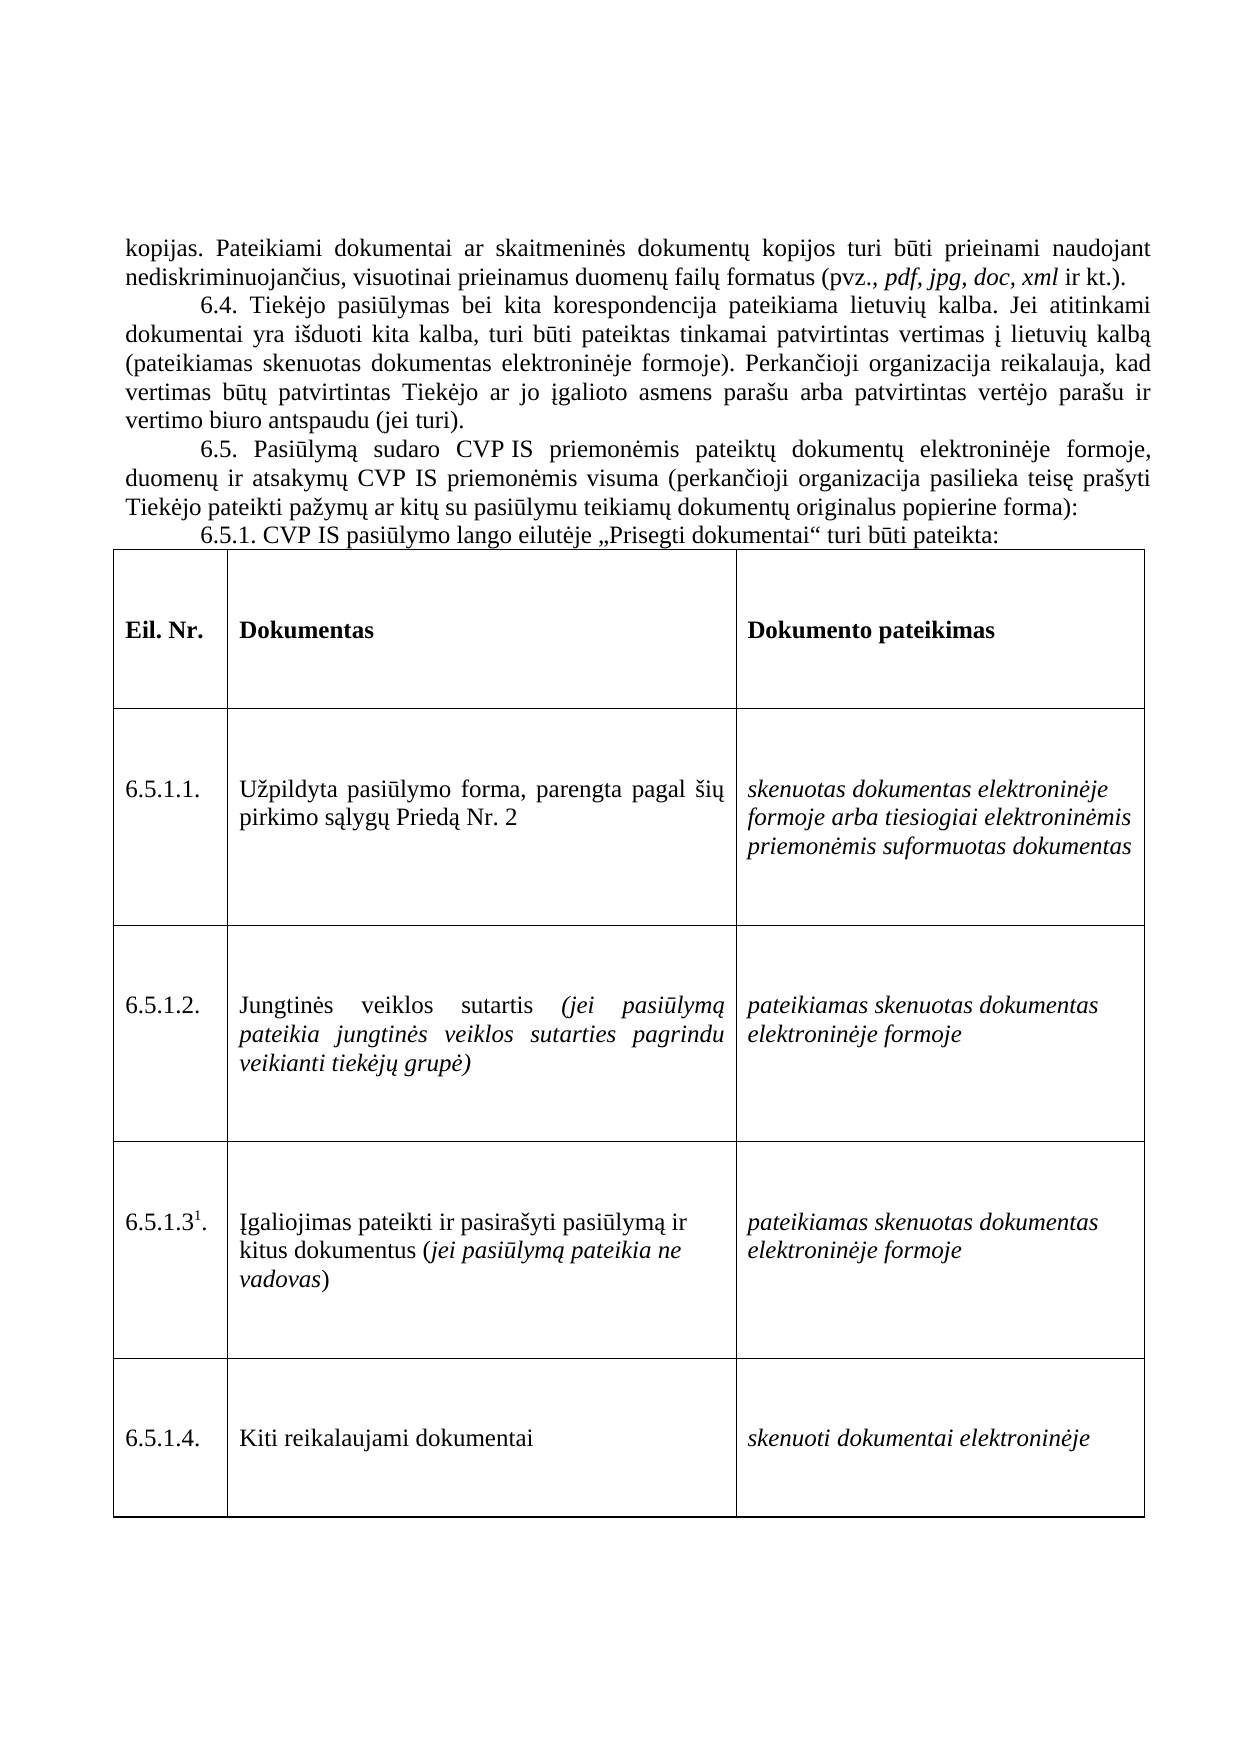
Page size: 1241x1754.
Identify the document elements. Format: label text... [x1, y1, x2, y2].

table_cell skenuotas dokumentas elektroninėje formoje arba tiesiogiai elektroninėmis priemonėmis suformuotas dokumentas [737, 709, 1144, 924]
text 6.4. Tiekėjo pasiūlymas bei kita korespondencija pateikiama lietuvių kalba. Jei atitinkami dokumentai yra išduoti kita kalba, turi būti pateiktas tinkamai patvirtintas vertimas į lietuvių kalbą (pateikiamas skenuotas dokumentas elektroninėje formoje). Perkančioji organizacija reikalauja, kad vertimas būtų patvirtintas Tiekėjo ar jo įgalioto asmens parašu arba patvirtintas vertėjo parašu ir vertimo biuro antspaudu (jei turi). [125, 290, 1152, 434]
text 6.5.1. CVP IS pasiūlymo lango eilutėje „Prisegti dokumentai“ turi būti pateikta: [125, 520, 1152, 549]
text 6.5. Pasiūlymą sudaro CVP IS priemonėmis pateiktų dokumentų elektroninėje formoje, duomenų ir atsakymų CVP IS priemonėmis visuma (perkančioji organizacija pasilieka teisę prašyti Tiekėjo pateikti pažymų ar kitų su pasiūlymu teikiamų dokumentų originalus popierine forma): [125, 434, 1152, 520]
table_cell Įgaliojimas pateikti ir pasirašyti pasiūlymą ir kitus dokumentus (jei pasiūlymą pateikia ne vadovas) [228, 1142, 736, 1357]
table_cell 6.5.1.2. [114, 926, 227, 1141]
table_cell 6.5.1.31. [114, 1142, 227, 1357]
table_cell skenuoti dokumentai elektroninėje [737, 1359, 1144, 1516]
table_header Eil. Nr. [114, 550, 227, 708]
table_cell pateikiamas skenuotas dokumentas elektroninėje formoje [737, 926, 1144, 1141]
table_cell pateikiamas skenuotas dokumentas elektroninėje formoje [737, 1142, 1144, 1357]
table_cell Užpildyta pasiūlymo forma, parengta pagal šių pirkimo sąlygų Priedą Nr. 2 [228, 709, 736, 924]
table_cell 6.5.1.4. [114, 1359, 227, 1516]
table_cell Jungtinės veiklos sutartis (jei pasiūlymą pateikia jungtinės veiklos sutarties pagrindu veikianti tiekėjų grupė) [228, 926, 736, 1141]
table_header Dokumento pateikimas [737, 550, 1144, 708]
table_header Dokumentas [228, 550, 736, 708]
table_cell 6.5.1.1. [114, 709, 227, 924]
table_cell Kiti reikalaujami dokumentai [228, 1359, 736, 1516]
text kopijas. Pateikiami dokumentai ar skaitmeninės dokumentų kopijos turi būti prieinami naudojant nediskriminuojančius, visuotinai prieinamus duomenų failų formatus (pvz., pdf, jpg, doc, xml ir kt.). [125, 233, 1152, 290]
